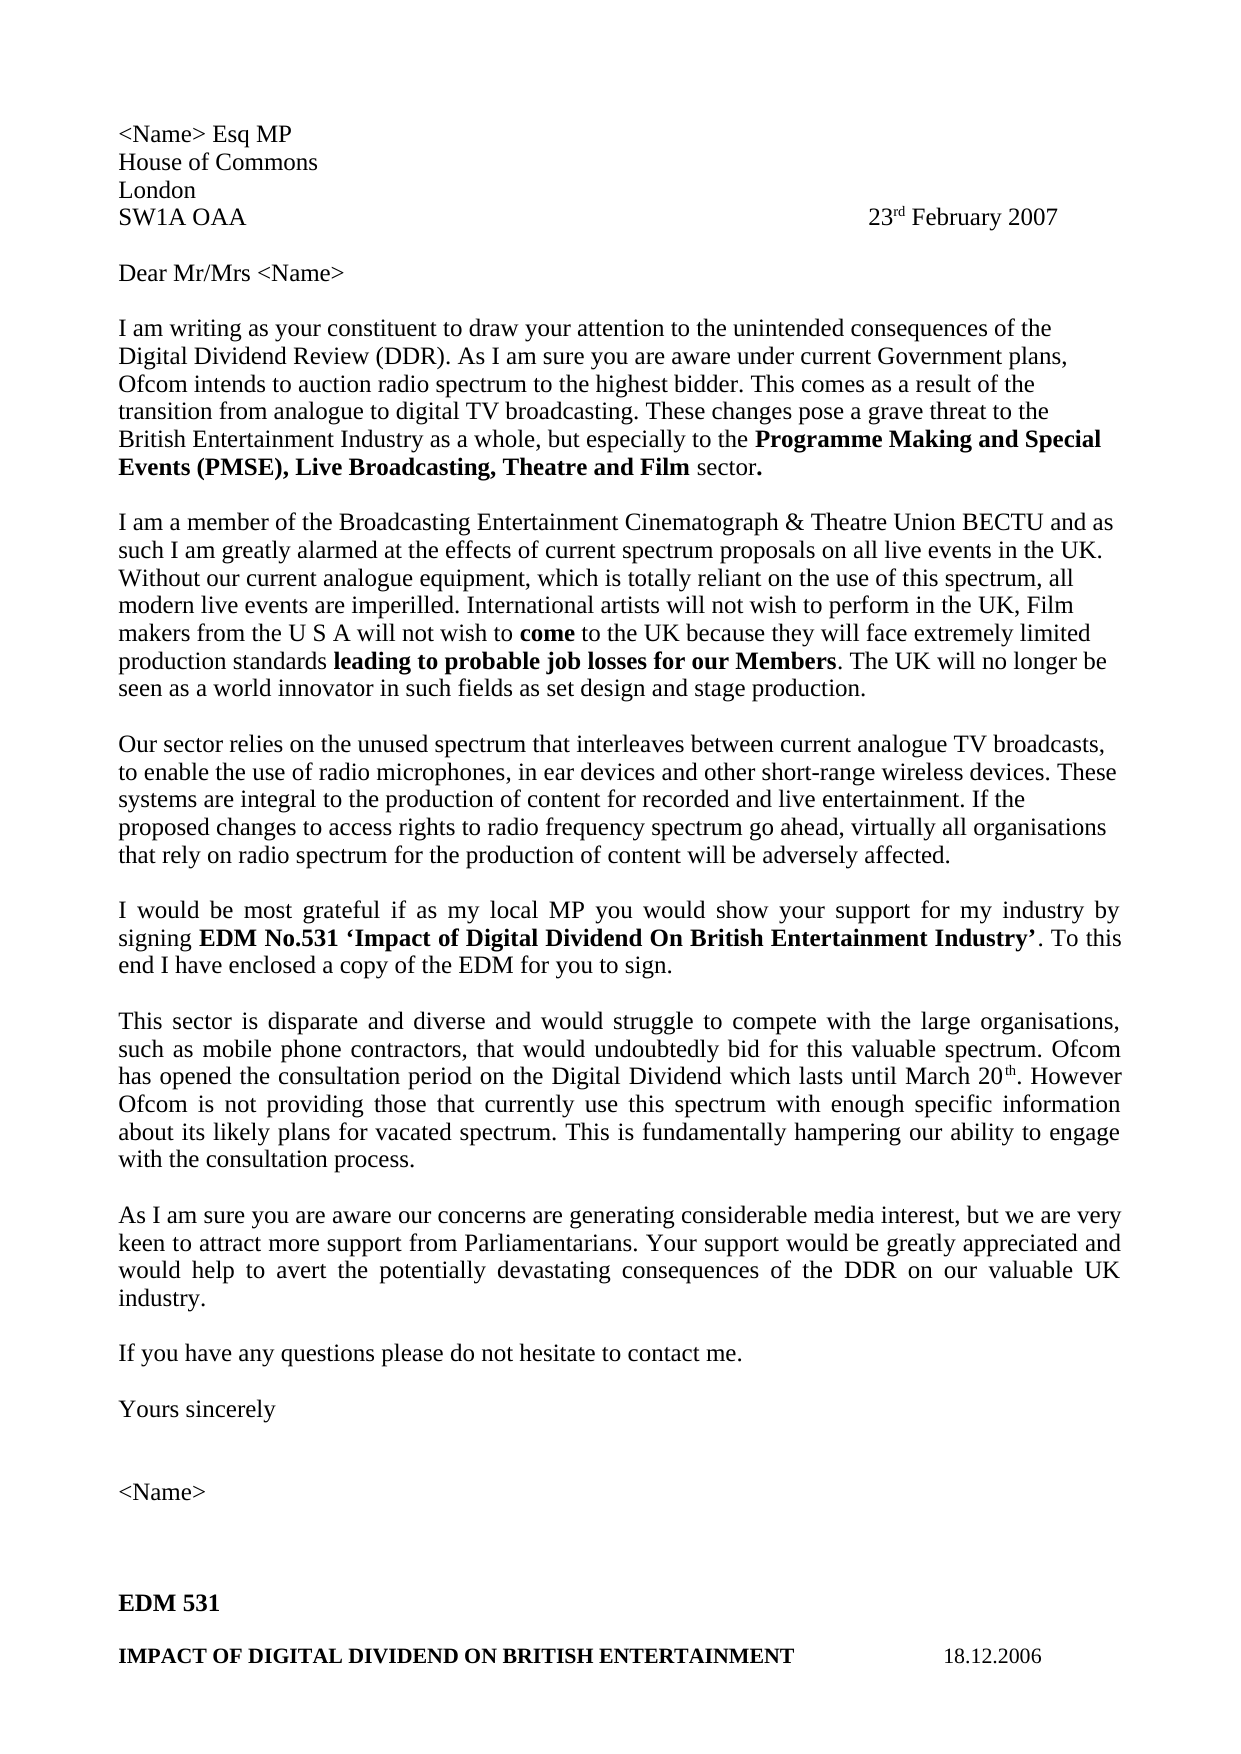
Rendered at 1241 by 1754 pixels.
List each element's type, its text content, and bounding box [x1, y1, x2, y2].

text Yours sincerely [118, 1395, 1122, 1423]
text This sector is disparate and diverse and would struggle to compete with the large organisations, such as mobile phone contractors, that would undoubtedly bid for this valuable spectrum. Ofcom has opened the consultation period on the Digital Dividend which lasts until March 20th. However Ofcom is not providing those that currently use this spectrum with enough specific information about its likely plans for vacated spectrum. This is fundamentally hampering our ability to engage with the consultation process. [118, 1007, 1122, 1173]
text I would be most grateful if as my local MP you would show your support for my industry by signing EDM No.531 ‘Impact of Digital Dividend On British Entertainment Industry’. To this end I have enclosed a copy of the EDM for you to sign. [118, 896, 1122, 979]
text House of Commons [118, 148, 1122, 176]
text Our sector relies on the unused spectrum that interleaves between current analogue TV broadcasts, to enable the use of radio microphones, in ear devices and other short-range wireless devices. These systems are integral to the production of content for recorded and live entertainment. If the proposed changes to access rights to radio frequency spectrum go ahead, virtually all organisations that rely on radio spectrum for the production of content will be adversely affected. [118, 730, 1122, 868]
text IMPACT OF DIGITAL DIVIDEND ON BRITISH ENTERTAINMENT 18.12.2006 [118, 1644, 1122, 1668]
text As I am sure you are aware our concerns are generating considerable media interest, but we are very keen to attract more support from Parliamentarians. Your support would be greatly appreciated and would help to avert the potentially devastating consequences of the DDR on our valuable UK industry. [118, 1201, 1122, 1312]
text London [118, 176, 1122, 203]
text If you have any questions please do not hesitate to contact me. [118, 1339, 1122, 1367]
text Dear Mr/Mrs <Name> [118, 259, 1122, 287]
text SW1A OAA 23rd February 2007 [118, 203, 1122, 231]
text EDM 531 [118, 1589, 1122, 1617]
text I am writing as your constituent to draw your attention to the unintended consequences of the Digital Dividend Review (DDR). As I am sure you are aware under current Government plans, Ofcom intends to auction radio spectrum to the highest bidder. This comes as a result of the transition from analogue to digital TV broadcasting. These changes pose a grave threat to the British Entertainment Industry as a whole, but especially to the Programme Making and Special Events (PMSE), Live Broadcasting, Theatre and Film sector. [118, 314, 1122, 481]
text I am a member of the Broadcasting Entertainment Cinematograph & Theatre Union BECTU and as such I am greatly alarmed at the effects of current spectrum proposals on all live events in the UK. Without our current analogue equipment, which is totally reliant on the use of this spectrum, all modern live events are imperilled. International artists will not wish to perform in the UK, Film makers from the U S A will not wish to come to the UK because they will face extremely limited production standards leading to probable job losses for our Members. The UK will no longer be seen as a world innovator in such fields as set design and stage production. [118, 508, 1122, 702]
text <Name> Esq MP [118, 120, 1122, 148]
text <Name> [118, 1478, 1122, 1506]
